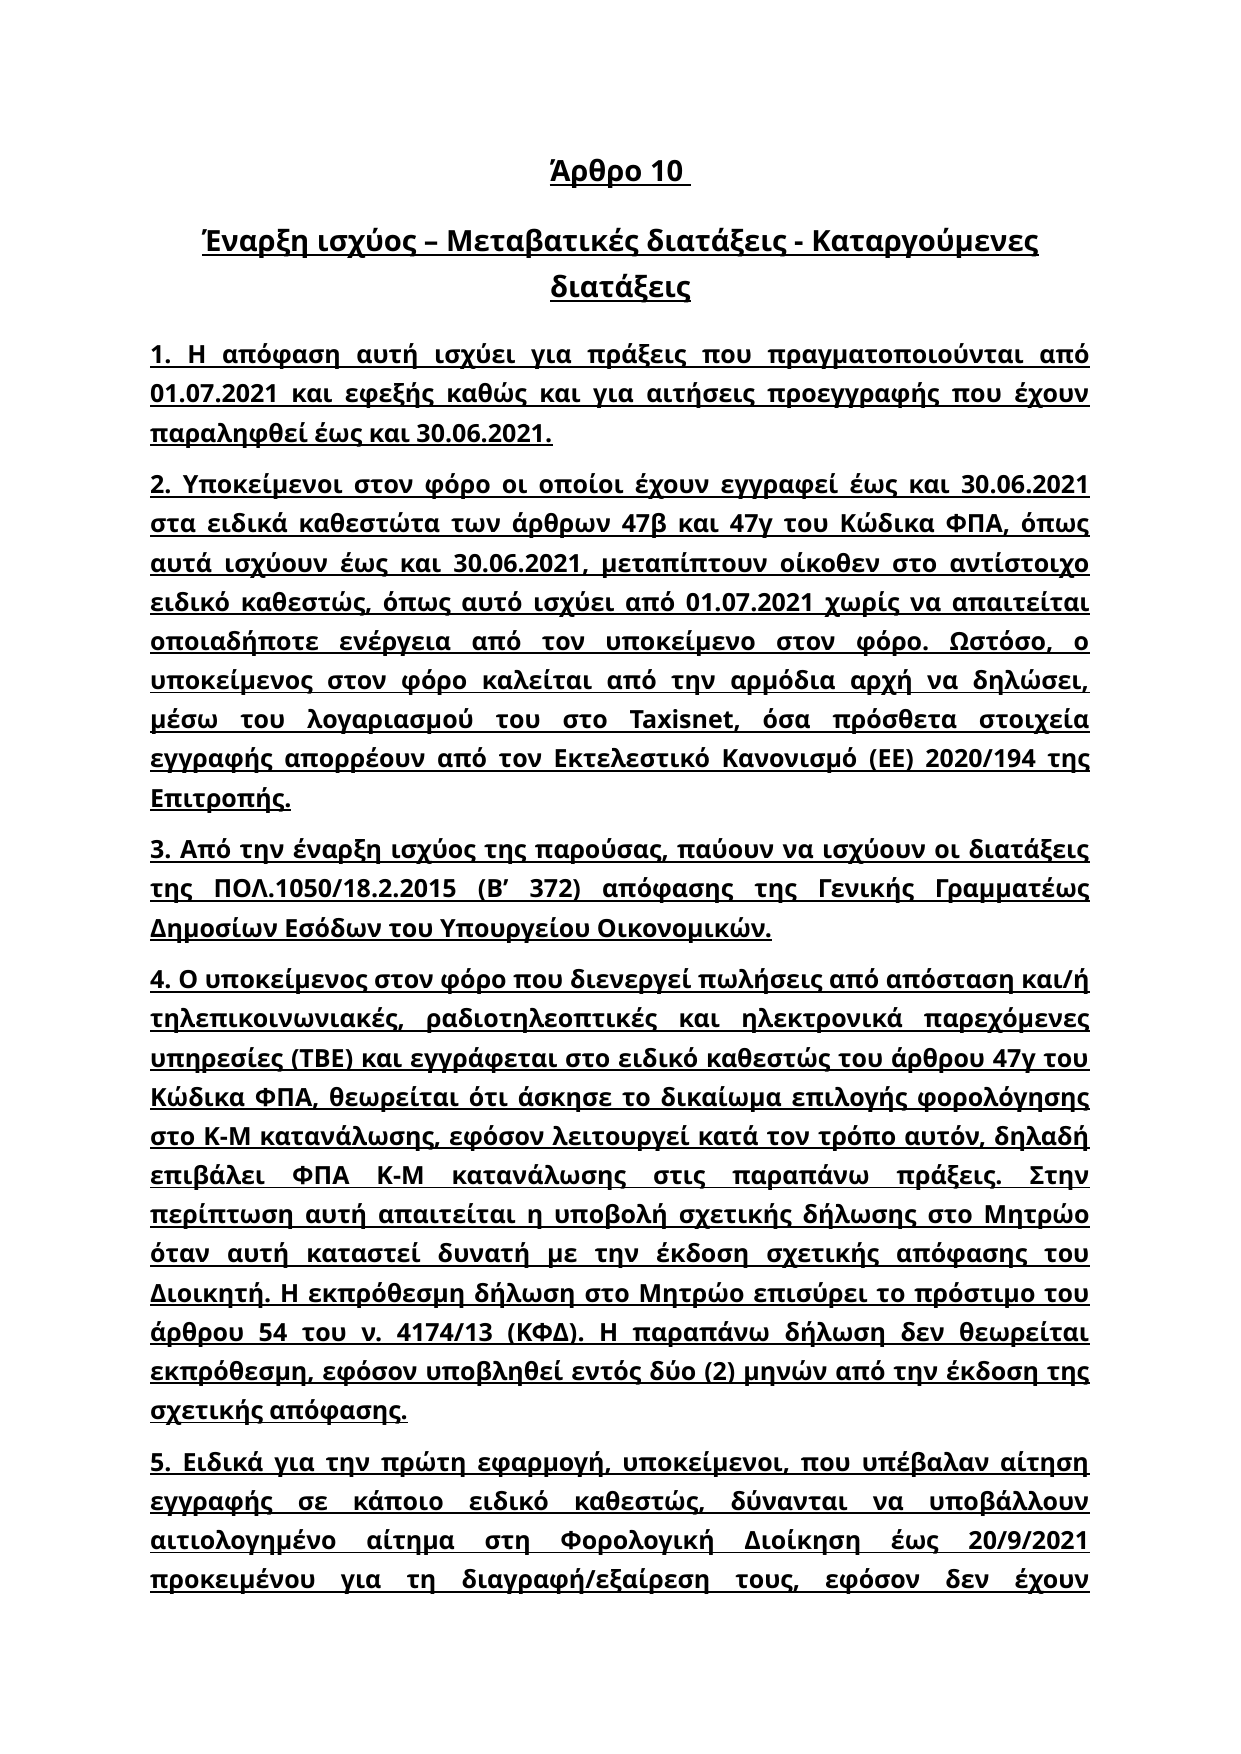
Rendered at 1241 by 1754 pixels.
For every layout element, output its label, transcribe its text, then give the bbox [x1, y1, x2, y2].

text 4. Ο υποκείμενος στον φόρο που διενεργεί πωλήσεις από απόσταση και/ή [150, 962, 1090, 991]
text αιτιολογημένο αίτημα στη Φορολογική Διοίκηση έως 20/9/2021 [150, 1514, 1090, 1552]
text στο Κ-Μ κατανάλωσης, εφόσον λειτουργεί κατά τον τρόπο αυτόν, δηλαδή [150, 1110, 1090, 1147]
text 01.07.2021 και εφεξής καθώς και για αιτήσεις προεγγραφής που έχουν [150, 368, 1090, 405]
text εκπρόθεσμη, εφόσον υποβληθεί εντός δύο (2) μηνών από την έκδοση της [150, 1345, 1090, 1382]
text Επιτροπής. [150, 772, 1090, 814]
text της ΠΟΛ.1050/18.2.2015 (Β’ 372) απόφασης της Γενικής Γραμματέως [150, 863, 1090, 900]
text άρθρου 54 του ν. 4174/13 (ΚΦΔ). Η παραπάνω δήλωση δεν θεωρείται [150, 1306, 1090, 1343]
subtitle Έναρξη ισχύος – Μεταβατικές διατάξεις - Καταργούμενες διατάξεις [150, 221, 1090, 306]
text εγγραφής απορρέουν από τον Εκτελεστικό Κανονισμό (ΕΕ) 2020/194 της [150, 733, 1090, 770]
text αυτά ισχύουν έως και 30.06.2021, μεταπίπτουν οίκοθεν στο αντίστοιχο [150, 537, 1090, 574]
text σχετικής απόφασης. [150, 1384, 1090, 1427]
text τηλεπικοινωνιακές, ραδιοτηλεοπτικές και ηλεκτρονικά παρεχόμενες [150, 993, 1090, 1030]
text μέσω του λογαριασμού του στο Taxisnet, όσα πρόσθετα στοιχεία [150, 693, 1090, 731]
text ειδικό καθεστώς, όπως αυτό ισχύει από 01.07.2021 χωρίς να απαιτείται [150, 576, 1090, 613]
text στα ειδικά καθεστώτα των άρθρων 47β και 47γ του Κώδικα ΦΠΑ, όπως [150, 498, 1090, 535]
text όταν αυτή καταστεί δυνατή με την έκδοση σχετικής απόφασης του [150, 1228, 1090, 1265]
text 2. Υποκείμενοι στον φόρο οι οποίοι έχουν εγγραφεί έως και 30.06.2021 [150, 467, 1090, 496]
text Κώδικα ΦΠΑ, θεωρείται ότι άσκησε το δικαίωμα επιλογής φορολόγησης [150, 1071, 1090, 1108]
text υπηρεσίες (ΤΒΕ) και εγγράφεται στο ειδικό καθεστώς του άρθρου 47γ του [150, 1032, 1090, 1069]
text 5. Ειδικά για την πρώτη εφαρμογή, υποκείμενοι, που υπέβαλαν αίτηση [150, 1444, 1090, 1473]
text επιβάλει ΦΠΑ Κ-Μ κατανάλωσης στις παραπάνω πράξεις. Στην [150, 1149, 1090, 1187]
text περίπτωση αυτή απαιτείται η υποβολή σχετικής δήλωσης στο Μητρώο [150, 1188, 1090, 1226]
text 1. Η απόφαση αυτή ισχύει για πράξεις που πραγματοποιούνται από [150, 337, 1090, 366]
text υποκείμενος στον φόρο καλείται από την αρμόδια αρχή να δηλώσει, [150, 654, 1090, 692]
text Διοικητή. Η εκπρόθεσμη δήλωση στο Μητρώο επισύρει το πρόστιμο του [150, 1267, 1090, 1304]
text προκειμένου για τη διαγραφή/εξαίρεση τους, εφόσον δεν έχουν [150, 1553, 1090, 1591]
text Δημοσίων Εσόδων του Υπουργείου Οικονομικών. [150, 902, 1090, 944]
text οποιαδήποτε ενέργεια από τον υποκείμενο στον φόρο. Ωστόσο, ο [150, 615, 1090, 652]
text εγγραφής σε κάποιο ειδικό καθεστώς, δύνανται να υποβάλλουν [150, 1475, 1090, 1512]
text παραληφθεί έως και 30.06.2021. [150, 407, 1090, 449]
text 3. Από την έναρξη ισχύος της παρούσας, παύουν να ισχύουν οι διατάξεις [150, 832, 1090, 861]
subtitle Άρθρο 10 [150, 150, 1090, 190]
